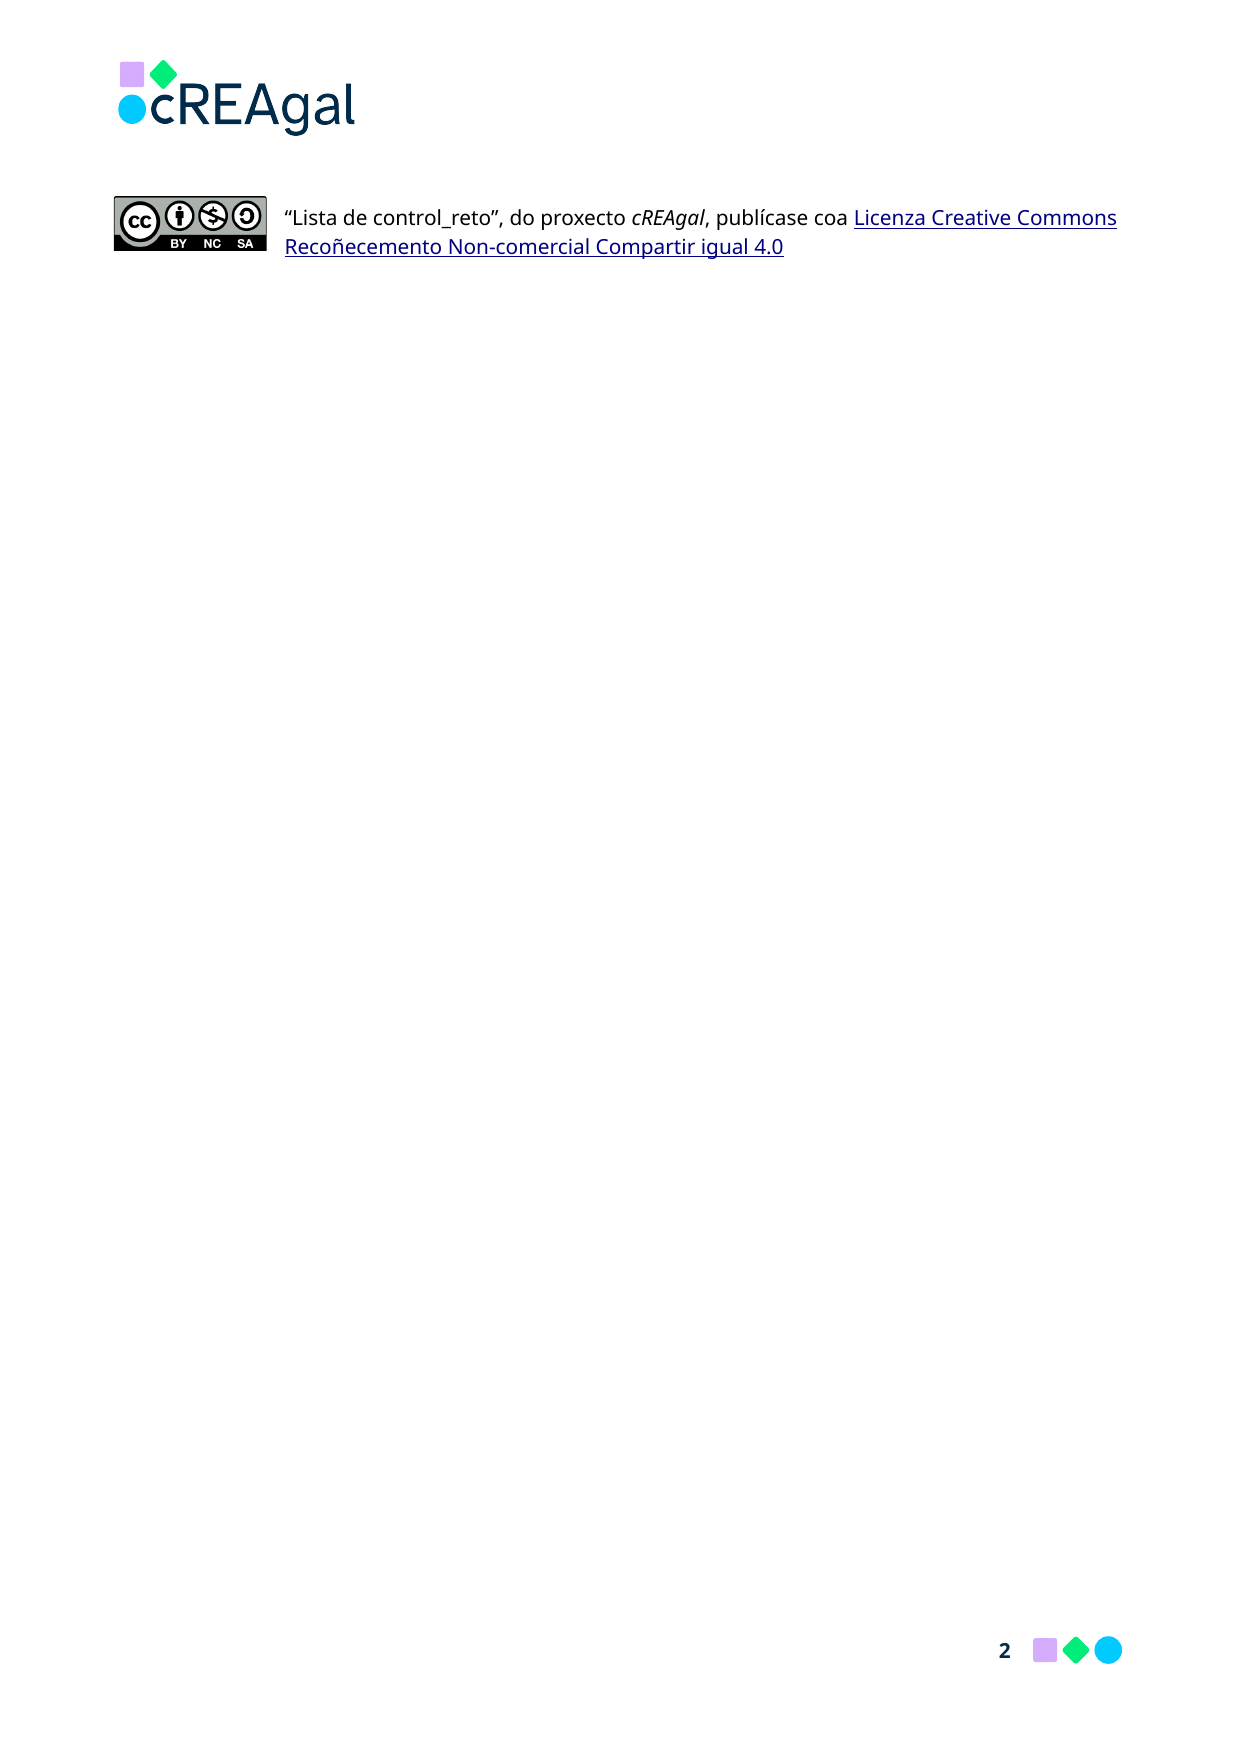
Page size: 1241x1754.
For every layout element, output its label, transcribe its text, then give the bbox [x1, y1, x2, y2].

picture [113, 196, 267, 251]
text “Lista de control_reto”, do proxecto cREAgal, publícase coa Licenza Creative Commons [267, 203, 1122, 232]
picture [118, 60, 355, 136]
text Recoñecemento Non-comercial Compartir igual 4.0 [118, 232, 1122, 260]
